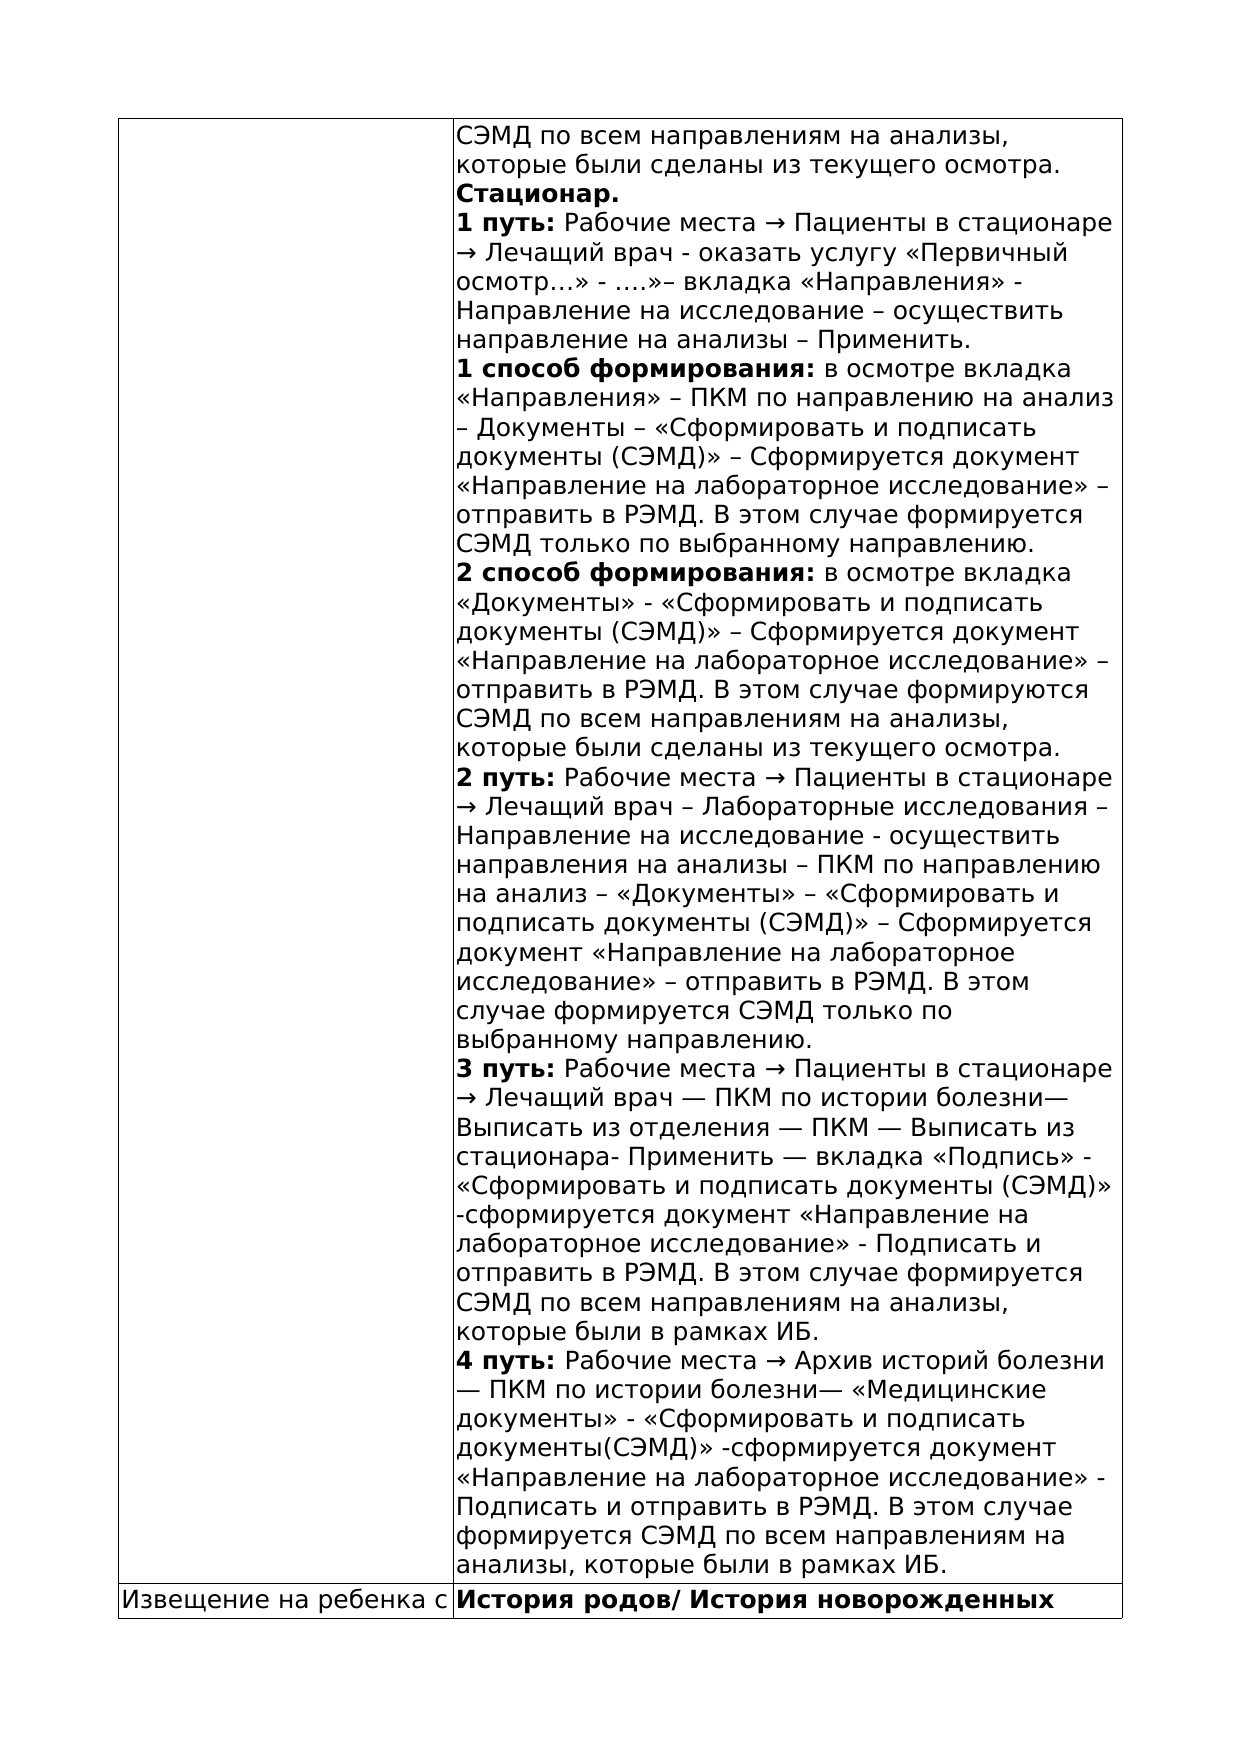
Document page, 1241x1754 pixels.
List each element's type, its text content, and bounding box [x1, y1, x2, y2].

table_cell История родов/ История новорожденных [454, 1584, 1122, 1617]
table_cell [119, 119, 453, 1582]
table_cell СЭМД по всем направлениям на анализы, которые были сделаны из текущего осмотра. Стационар. 1 путь: Рабочие места → Пациенты в стационаре → Лечащий врач - оказать услугу «Первичный осмотр…» - ….»– вкладка «Направления» - Направление на исследование – осуществить направление на анализы – Применить. 1 способ формирования: в осмотре вкладка «Направления» – ПКМ по направлению на анализ – Документы – «Сформировать и подписать документы (СЭМД)» – Сформируется документ «Направление на лабораторное исследование» – отправить в РЭМД. В этом случае формируется СЭМД только по выбранному направлению. 2 способ формирования: в осмотре вкладка «Документы» - «Сформировать и подписать документы (СЭМД)» – Сформируется документ «Направление на лабораторное исследование» – отправить в РЭМД. В этом случае формируются СЭМД по всем направлениям на анализы, которые были сделаны из текущего осмотра. 2 путь: Рабочие места → Пациенты в стационаре → Лечащий врач – Лабораторные исследования – Направление на исследование - осуществить направления на анализы – ПКМ по направлению на анализ – «Документы» – «Сформировать и подписать документы (СЭМД)» – Сформируется документ «Направление на лабораторное исследование» – отправить в РЭМД. В этом случае формируется СЭМД только по выбранному направлению. 3 путь: Рабочие места → Пациенты в стационаре → Лечащий врач — ПКМ по истории болезни— Выписать из отделения — ПКМ — Выписать из стационара- Применить — вкладка «Подпись» - «Сформировать и подписать документы (СЭМД)» -сформируется документ «Направление на лабораторное исследование» - Подписать и отправить в РЭМД. В этом случае формируется СЭМД по всем направлениям на анализы, которые были в рамках ИБ. 4 путь: Рабочие места → Архив историй болезни — ПКМ по истории болезни— «Медицинские документы» - «Сформировать и подписать документы(СЭМД)» -сформируется документ «Направление на лабораторное исследование» - Подписать и отправить в РЭМД. В этом случае формируется СЭМД по всем направлениям на анализы, которые были в рамках ИБ. [454, 119, 1122, 1582]
table_cell Извещение на ребенка с [119, 1584, 453, 1617]
